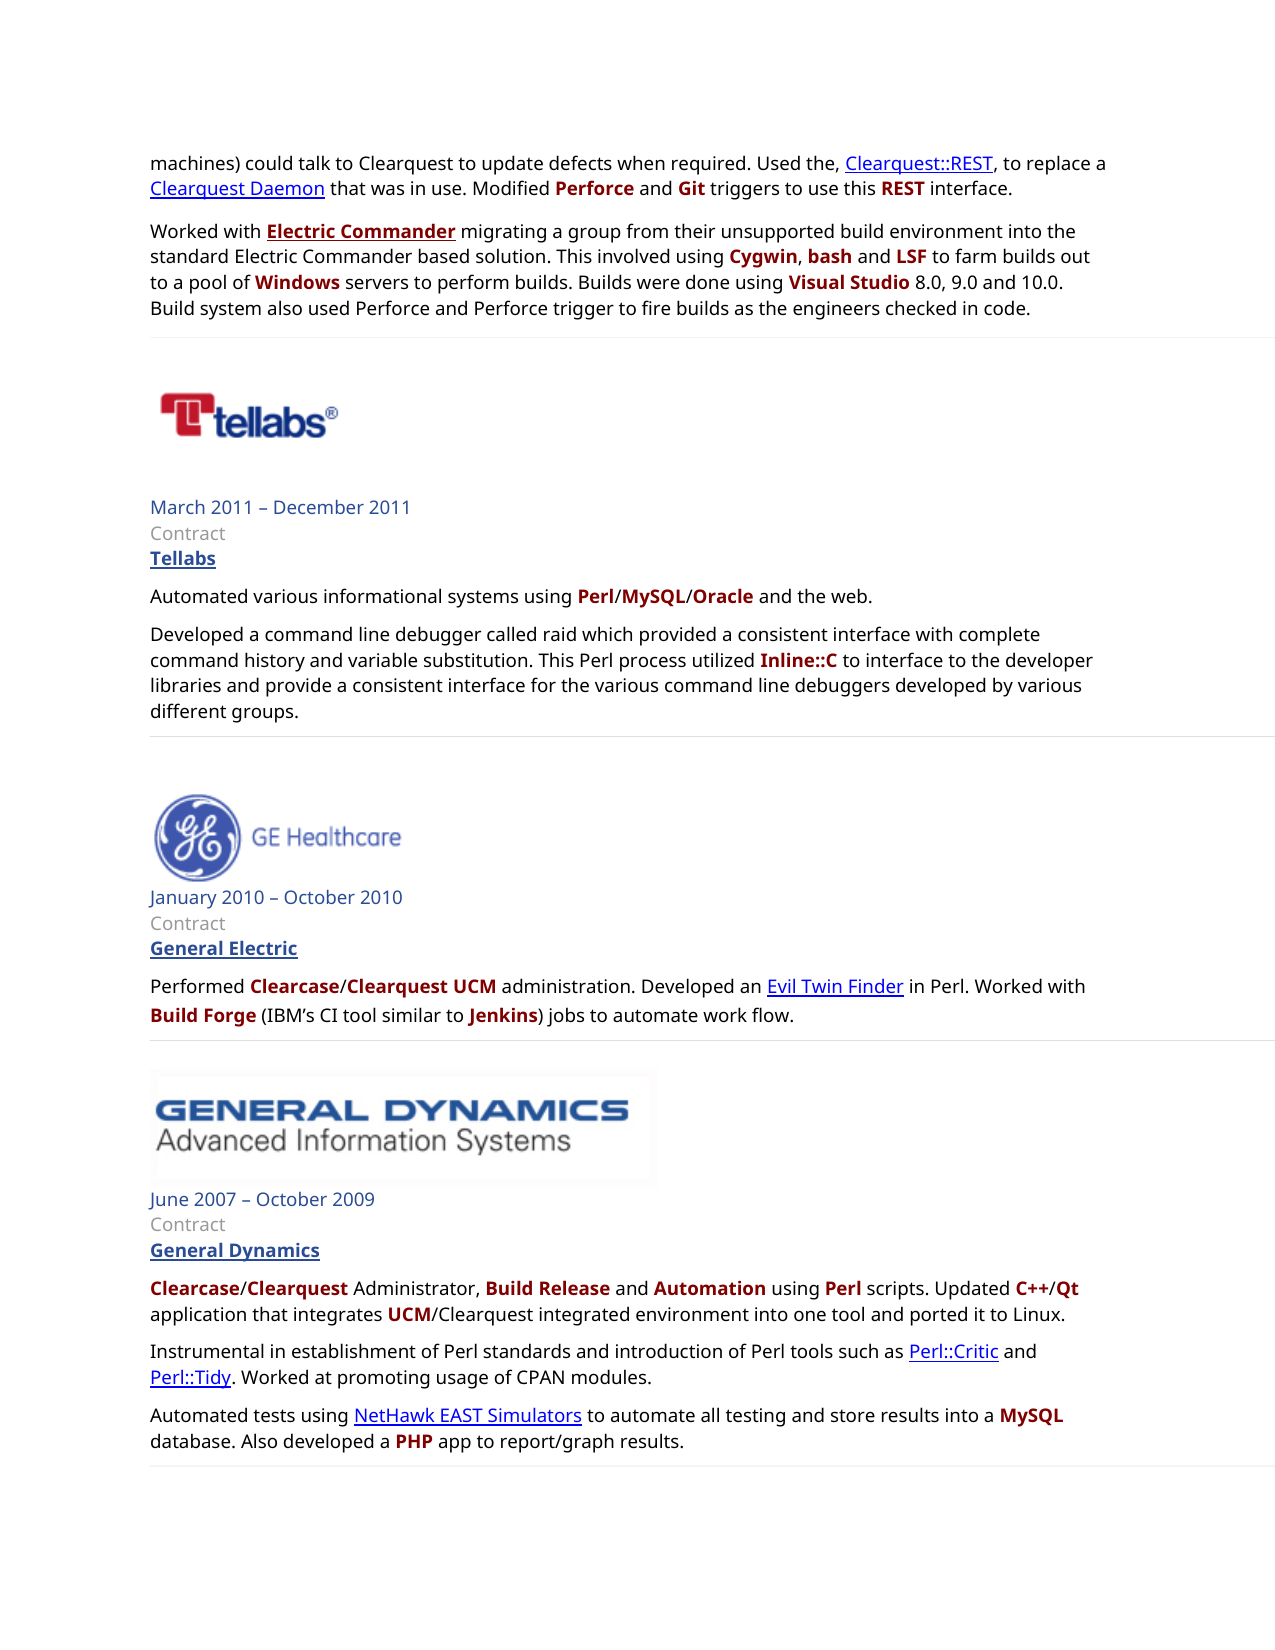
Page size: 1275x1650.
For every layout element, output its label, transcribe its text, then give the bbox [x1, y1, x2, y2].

picture [159, 373, 346, 458]
text January 2010 – October 2010 Contract General Electric [150, 884, 1125, 961]
picture [150, 1069, 658, 1187]
text Performed Clearcase/Clearquest UCM administration. Developed an Evil Twin Finder in Perl. Worked with Build Forge (IBM’s CI tool similar to Jenkins) jobs to automate work flow. [150, 973, 1125, 1028]
picture [150, 793, 405, 885]
text Developed a command line debugger called raid which provided a consistent interface with complete command history and variable substitution. This Perl process utilized Inline::C to interface to the developer libraries and provide a consistent interface for the various command line debuggers developed by various different groups. [150, 622, 1125, 724]
text machines) could talk to Clearquest to update defects when required. Used the, Clearquest::REST, to replace a Clearquest Daemon that was in use. Modified Perforce and Git triggers to use this REST interface. [150, 150, 1125, 201]
text March 2011 – December 2011 Contract Tellabs [150, 495, 1125, 571]
text Automated tests using NetHawk EAST Simulators to automate all testing and store results into a MySQL database. Also developed a PHP app to report/graph results. [150, 1402, 1125, 1453]
text June 2007 – October 2009 Contract General Dynamics [150, 1186, 1125, 1263]
text Worked with Electric Commander migrating a group from their unsupported build environment into the standard Electric Commander based solution. This involved using Cygwin, bash and LSF to farm builds out to a pool of Windows servers to perform builds. Builds were done using Visual Studio 8.0, 9.0 and 10.0. Build system also used Perforce and Perforce trigger to fire builds as the engineers checked in code. [150, 218, 1108, 320]
text Automated various informational systems using Perl/MySQL/Oracle and the web. [150, 584, 1125, 609]
text Clearcase/Clearquest Administrator, Build Release and Automation using Perl scripts. Updated C++/Qt application that integrates UCM/Clearquest integrated environment into one tool and ported it to Linux. [150, 1275, 1125, 1326]
text Instrumental in establishment of Perl standards and introduction of Perl tools such as Perl::Critic and Perl::Tidy. Worked at promoting usage of CPAN modules. [150, 1339, 1125, 1390]
